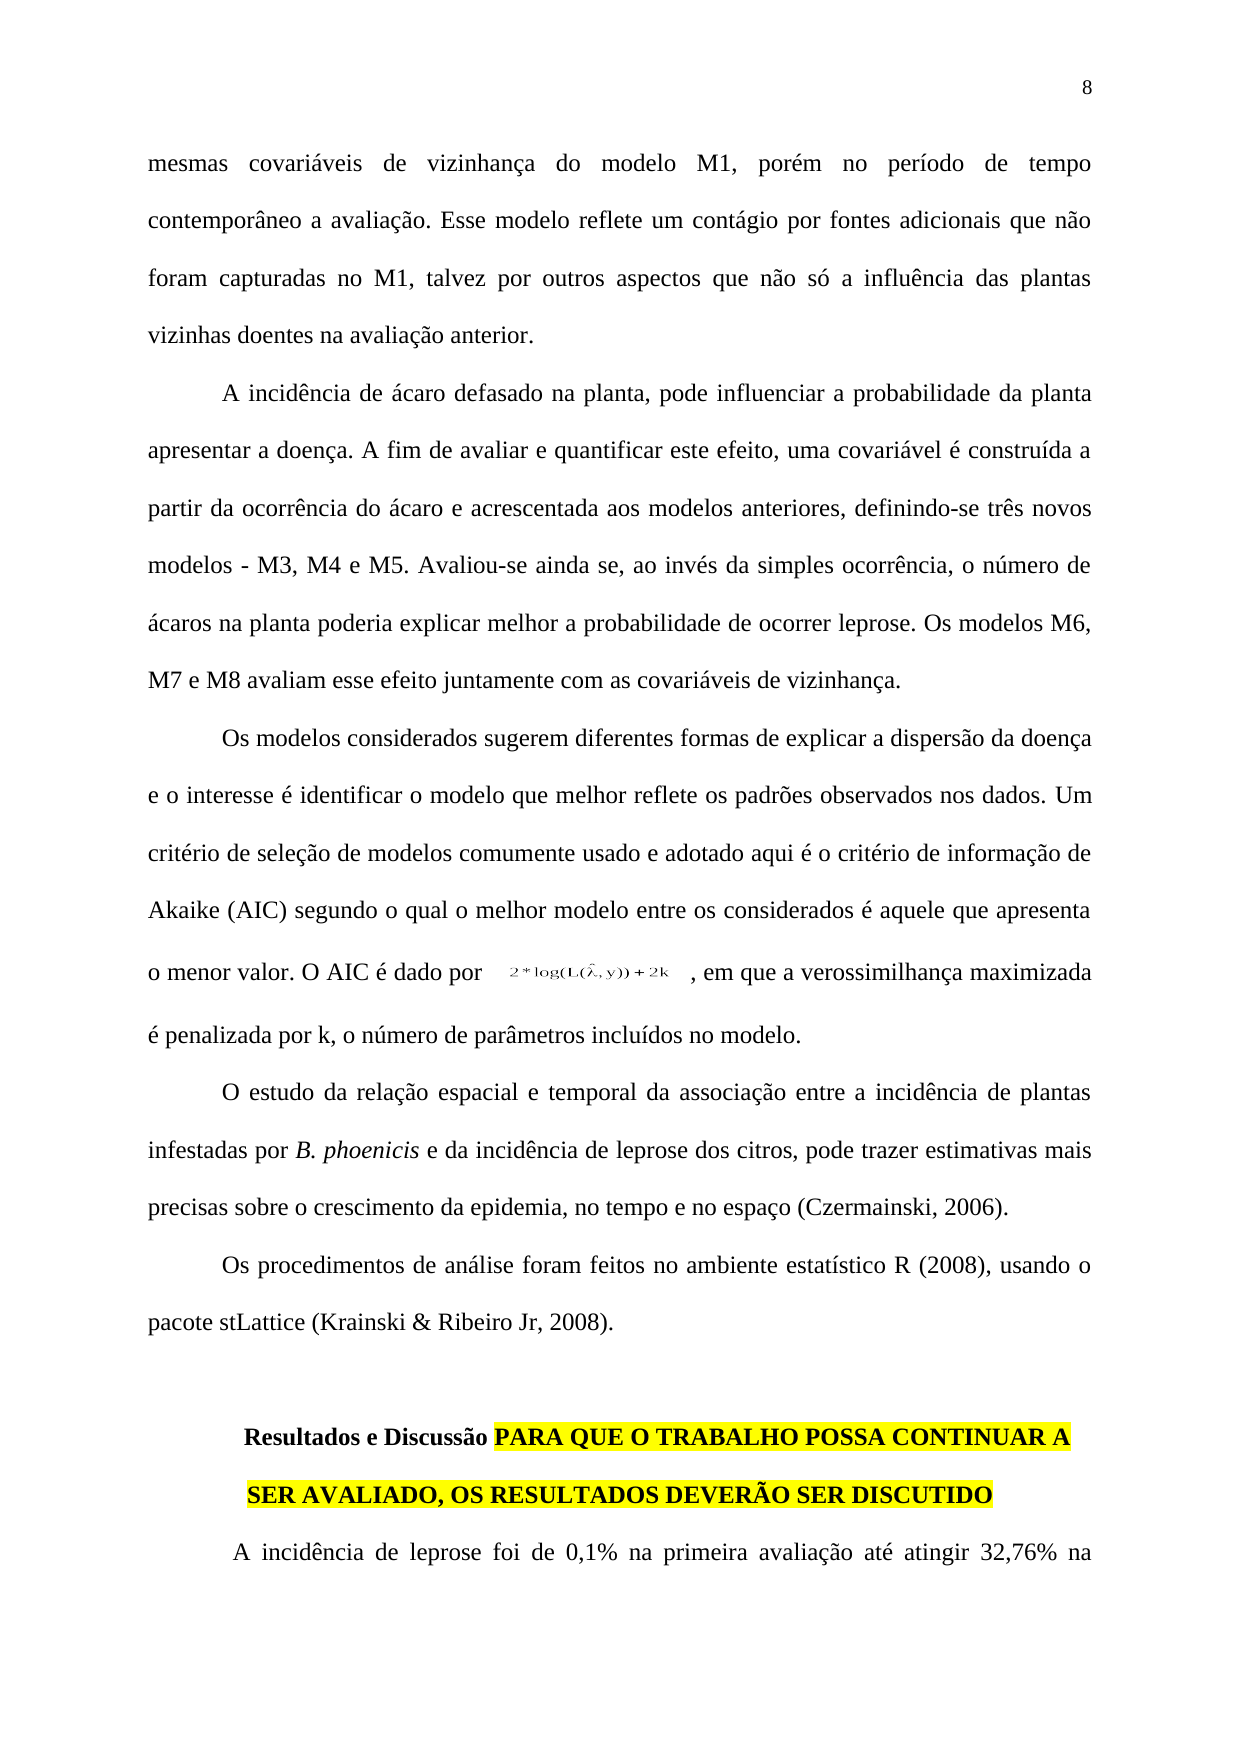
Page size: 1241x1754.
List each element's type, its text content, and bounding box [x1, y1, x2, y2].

text Os modelos considerados sugerem diferentes formas de explicar a dispersão da doença e o interesse é identificar o modelo que melhor reflete os padrões observados nos dados. Um critério de seleção de modelos comumente usado e adotado aqui é o critério de informação de Akaike (AIC) segundo o qual o melhor modelo entre os considerados é aquele que apresenta o menor valor. O AIC é dado por , em que a verossimilhança maximizada é penalizada por k, o número de parâmetros incluídos no modelo. [148, 723, 1092, 1048]
text O estudo da relação espacial e temporal da associação entre a incidência de plantas infestadas por B. phoenicis e da incidência de leprose dos citros, pode trazer estimativas mais precisas sobre o crescimento da epidemia, no tempo e no espaço (Czermainski, 2006). [148, 1077, 1092, 1221]
text A incidência de ácaro defasado na planta, pode influenciar a probabilidade da planta apresentar a doença. A fim de avaliar e quantificar este efeito, uma covariável é construída a partir da ocorrência do ácaro e acrescentada aos modelos anteriores, definindo-se três novos modelos - M3, M4 e M5. Avaliou-se ainda se, ao invés da simples ocorrência, o número de ácaros na planta poderia explicar melhor a probabilidade de ocorrer leprose. Os modelos M6, M7 e M8 avaliam esse efeito juntamente com as covariáveis de vizinhança. [148, 378, 1092, 694]
text Os procedimentos de análise foram feitos no ambiente estatístico R (2008), usando o pacote stLattice (Krainski & Ribeiro Jr, 2008). [148, 1250, 1092, 1336]
text mesmas covariáveis de vizinhança do modelo M1, porém no período de tempo contemporâneo a avaliação. Esse modelo reflete um contágio por fontes adicionais que não foram capturadas no M1, talvez por outros aspectos que não só a influência das plantas vizinhas doentes na avaliação anterior. [148, 148, 1092, 349]
text A incidência de leprose foi de 0,1% na primeira avaliação até atingir 32,76% na [148, 1537, 1092, 1566]
text Resultados e Discussão PARA QUE O TRABALHO POSSA CONTINUAR A SER AVALIADO, OS RESULTADOS DEVERÃO SER DISCUTIDO [148, 1422, 1092, 1508]
